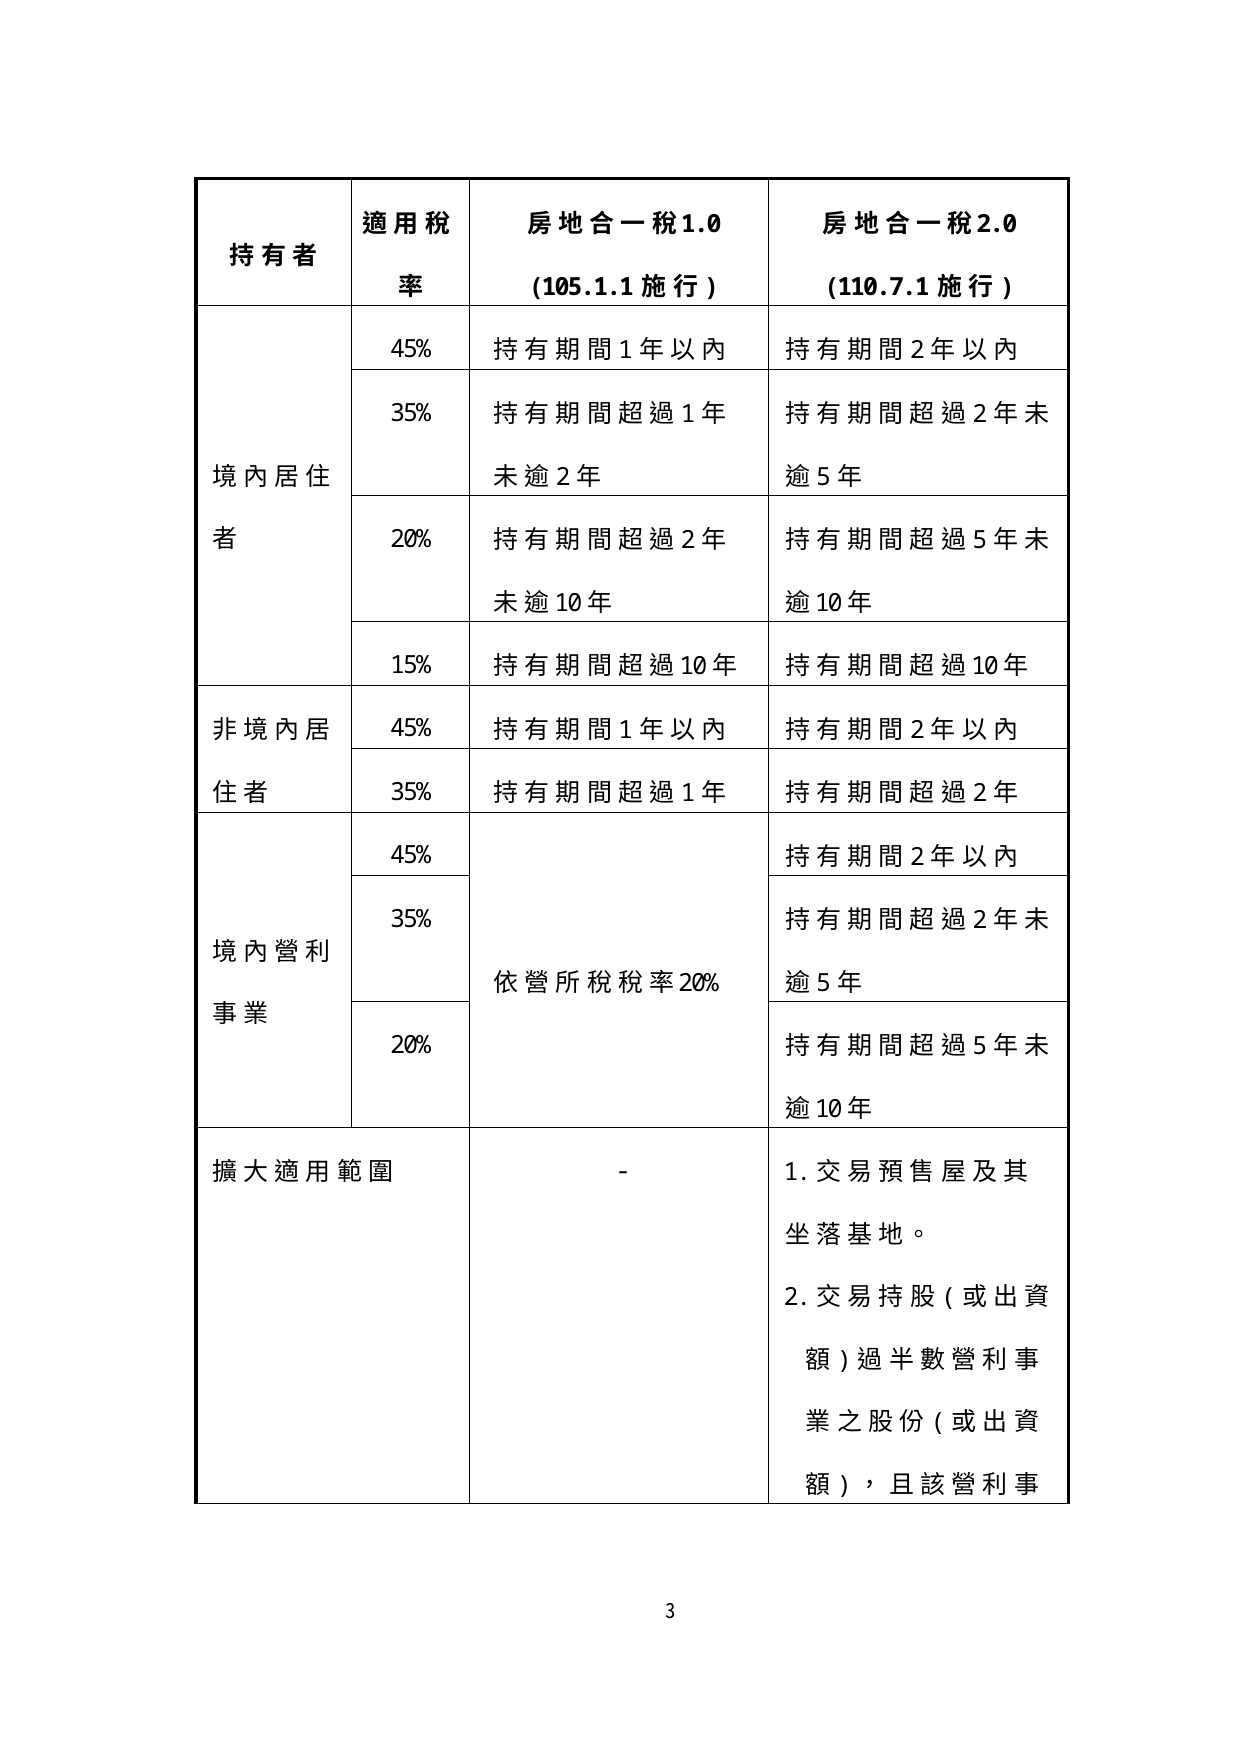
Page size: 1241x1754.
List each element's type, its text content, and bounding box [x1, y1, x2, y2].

table_cell 持有期間超過5年未逾10年 [769, 1002, 1067, 1127]
table_cell 持有期間2年以內 [769, 306, 1067, 369]
table_header 適用稅率 [352, 180, 469, 305]
table_cell 境內居住者 [198, 306, 351, 684]
table_cell 境內營利事業 [198, 813, 351, 1127]
table_cell 20% [352, 1002, 469, 1127]
table_cell 35% [352, 876, 469, 1001]
table_cell 35% [352, 749, 469, 812]
table_cell 35% [352, 370, 469, 495]
table_cell 持有期間超過2年未逾5年 [769, 370, 1067, 495]
table_cell 45% [352, 306, 469, 369]
table_cell 持有期間超過1年 [470, 749, 768, 812]
table_header 持有者 [198, 180, 351, 305]
table_header 房地合一稅2.0 (110.7.1施行) [769, 180, 1067, 305]
table_cell 持有期間超過1年未逾2年 [470, 370, 768, 495]
table_cell 非境內居住者 [198, 686, 351, 812]
table_cell 持有期間1年以內 [470, 306, 768, 369]
table_cell 15% [352, 622, 469, 684]
table_cell 持有期間超過5年未逾10年 [769, 496, 1067, 621]
table_header 房地合一稅1.0 (105.1.1施行) [470, 180, 768, 305]
table_cell 持有期間2年以內 [769, 813, 1067, 875]
table_cell 持有期間超過10年 [769, 622, 1067, 684]
table_cell 持有期間超過2年未逾5年 [769, 876, 1067, 1001]
table_cell 1.交易預售屋及其坐落基地。 2.交易持股(或出資額)過半數營利事業之股份(或出資額)，且該營利事 [769, 1128, 1067, 1503]
table_cell 依營所稅稅率20% [470, 813, 768, 1127]
table_cell 45% [352, 813, 469, 875]
table_cell 持有期間超過2年 [769, 749, 1067, 812]
table_cell 持有期間1年以內 [470, 686, 768, 748]
table_cell 20% [352, 496, 469, 621]
table_cell 45% [352, 686, 469, 748]
table_cell 擴大適用範圍 [198, 1128, 469, 1503]
table_cell 持有期間超過10年 [470, 622, 768, 684]
table_cell 持有期間2年以內 [769, 686, 1067, 748]
table_cell 持有期間超過2年未逾10年 [470, 496, 768, 621]
table_cell - [470, 1128, 768, 1503]
